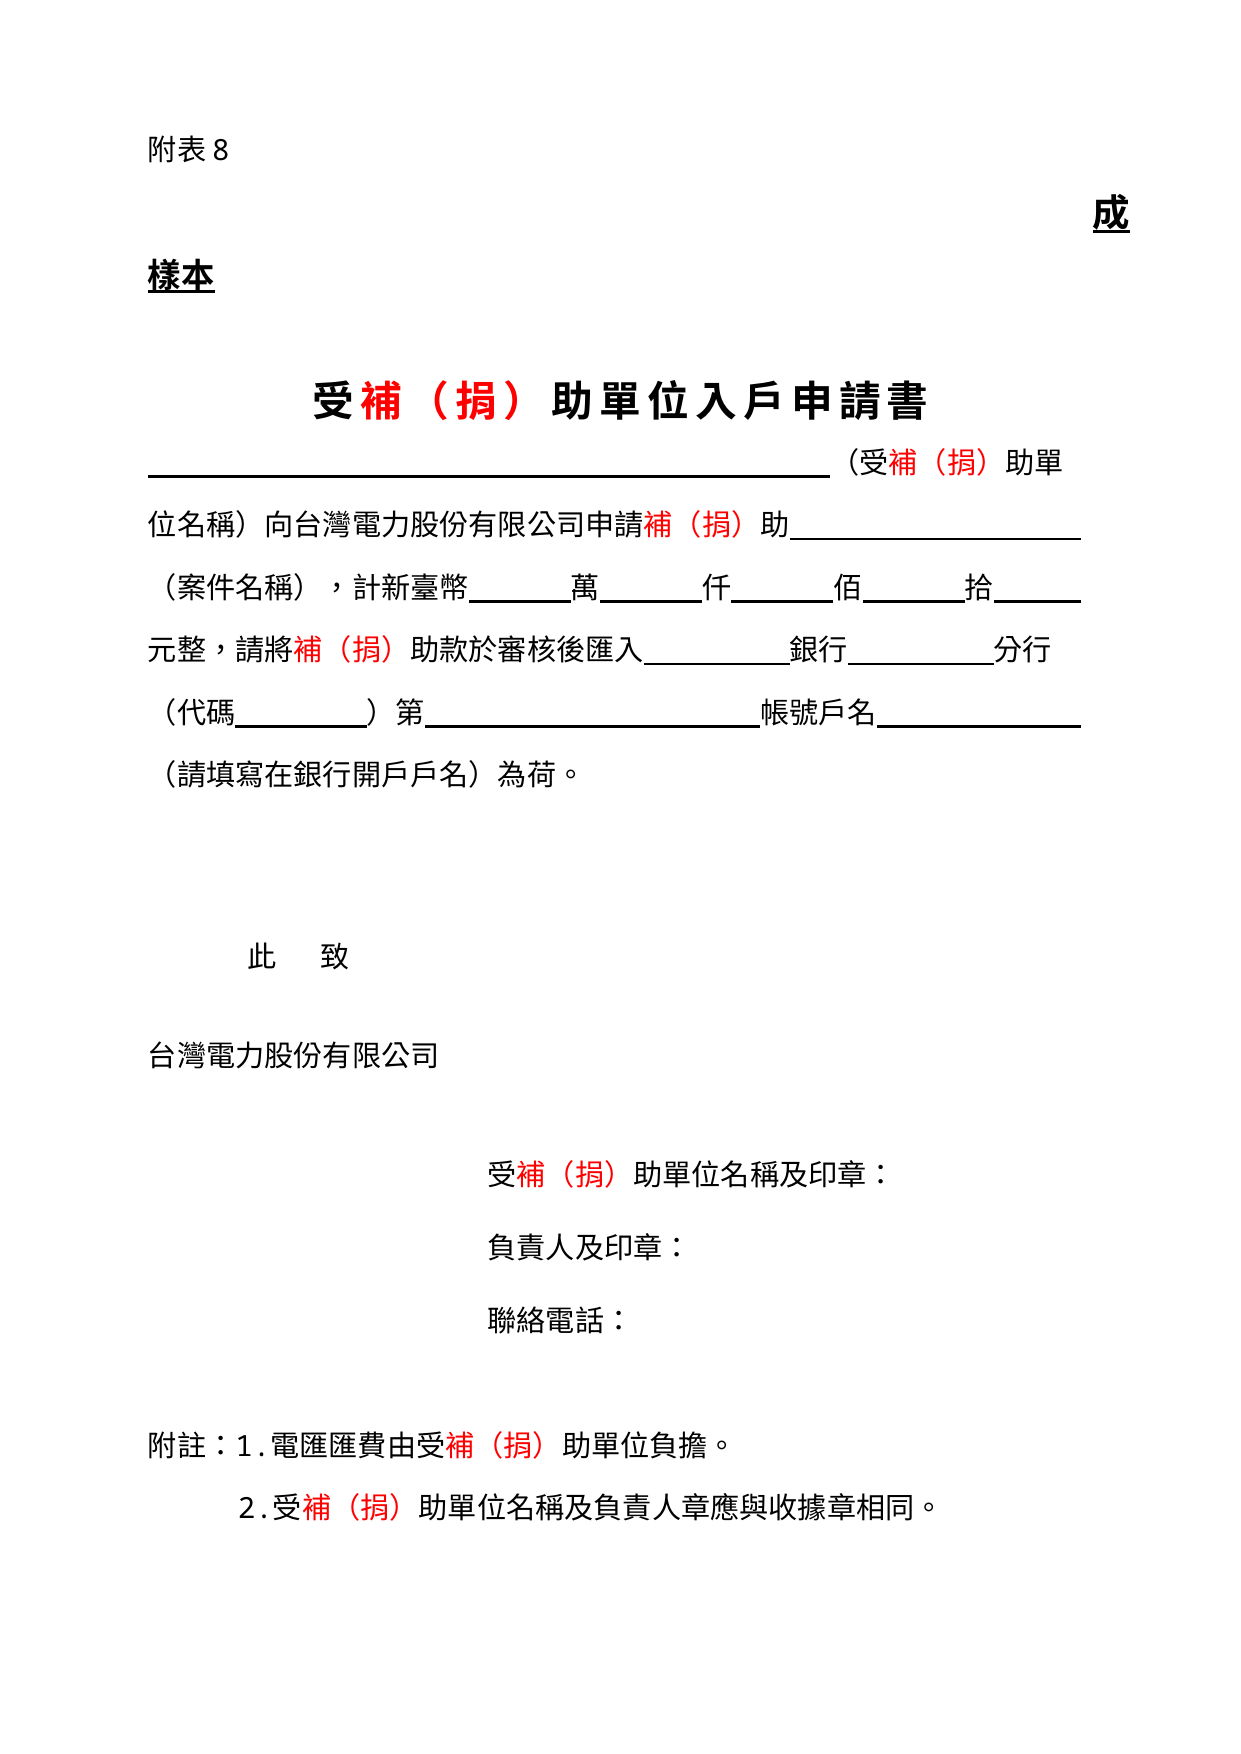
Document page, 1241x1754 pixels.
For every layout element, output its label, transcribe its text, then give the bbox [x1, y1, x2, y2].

text 受補（捐）助單位入戶申請書 [148, 356, 1092, 419]
text （受補（捐）助單位名稱）向台灣電力股份有限公司申請補（捐）助 （案件名稱），計新臺幣 萬 仟 佰 拾 元整，請將補（捐）助款於審核後匯入 銀行 分行（代碼 ）第 帳號戶名 （請填寫在銀行開戶戶名）為荷。 [148, 419, 1092, 794]
text 成樣本 [148, 278, 153, 290]
text 台灣電力股份有限公司 [148, 1012, 1092, 1075]
text 此 致 [148, 912, 1092, 975]
text 2.受補（捐）助單位名稱及負責人章應與收據章相同。 [238, 1464, 1092, 1527]
text 附表8 [148, 106, 1092, 169]
text 受補（捐）助單位名稱及印章： [487, 1131, 1092, 1194]
text 聯絡電話： [487, 1277, 1092, 1339]
text 成樣本 [190, 269, 196, 280]
text 附註：1.電匯匯費由受補（捐）助單位負擔。 [148, 1402, 1092, 1464]
text 成樣本 [148, 169, 1092, 294]
text 負責人及印章： [487, 1204, 1092, 1267]
